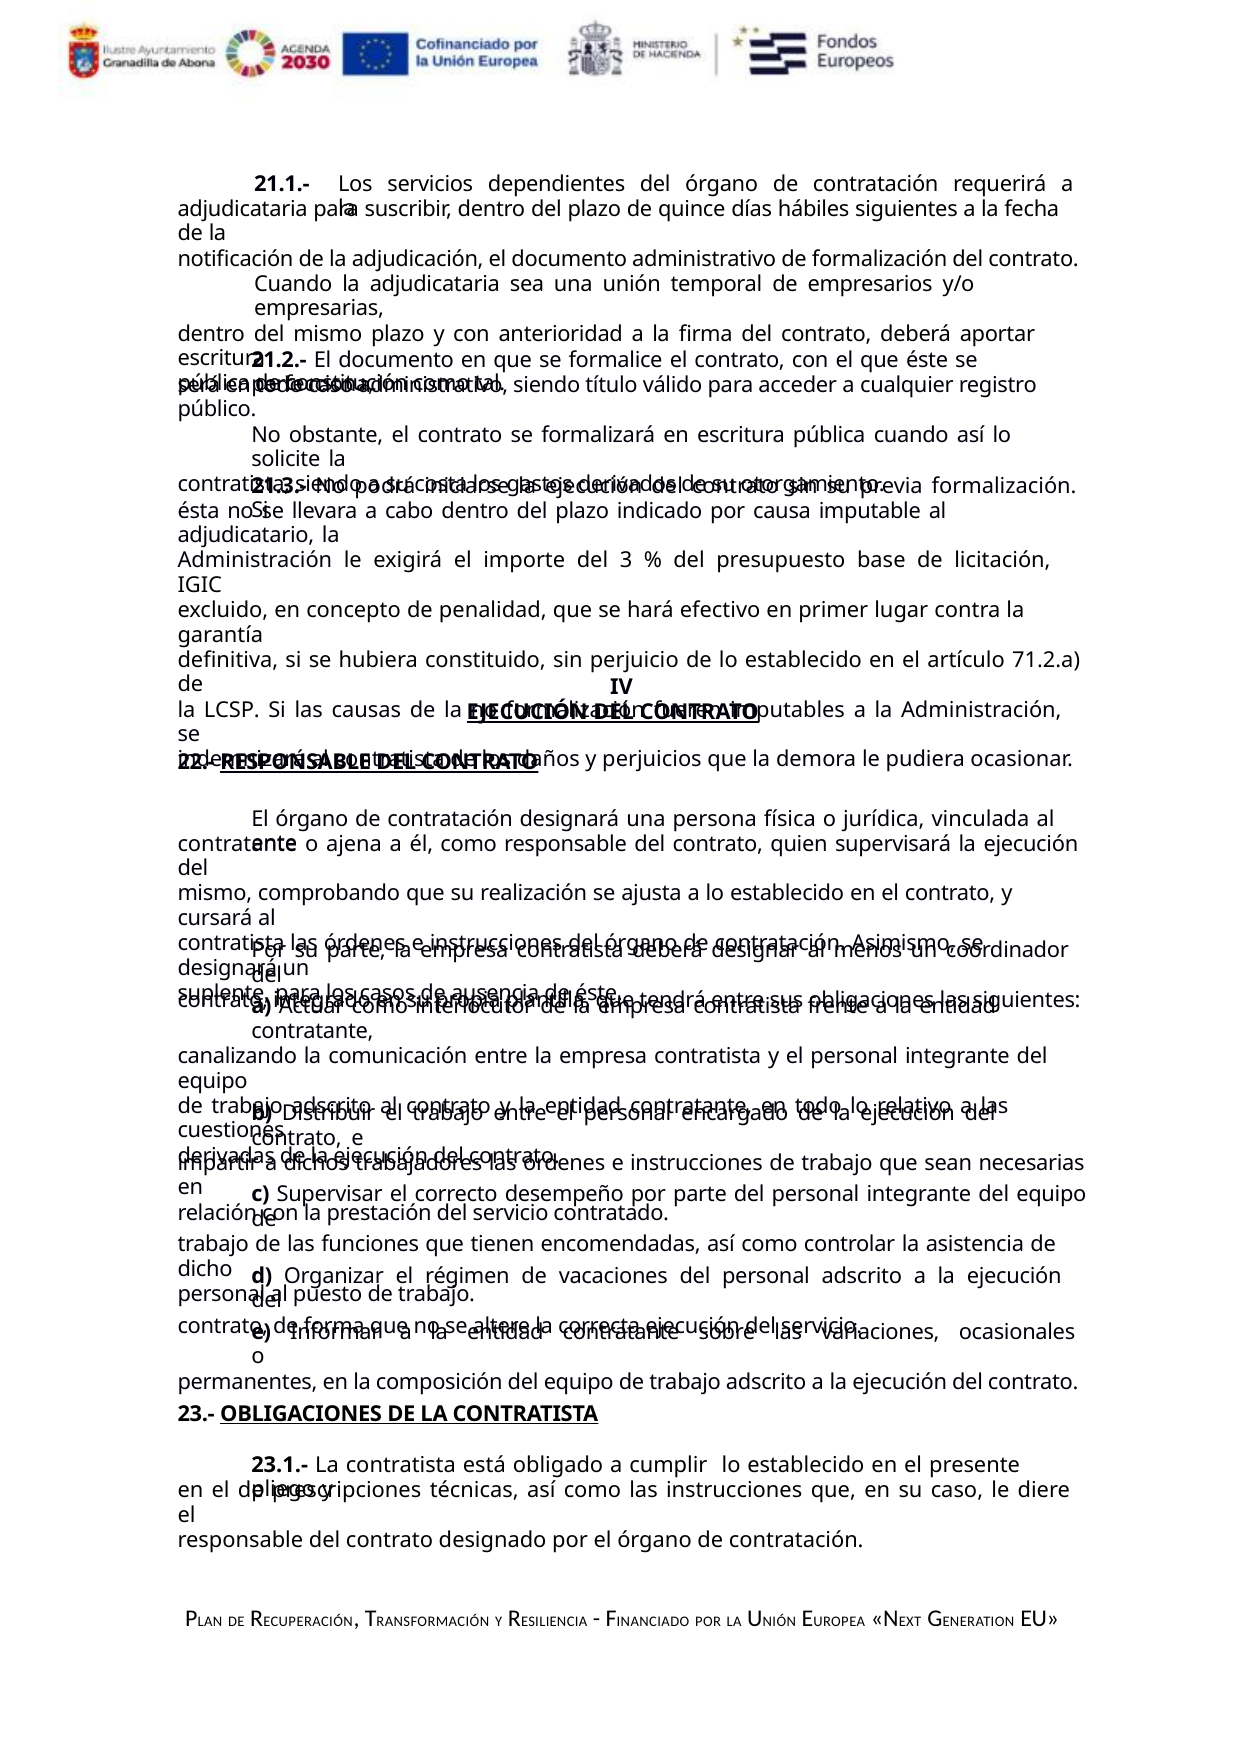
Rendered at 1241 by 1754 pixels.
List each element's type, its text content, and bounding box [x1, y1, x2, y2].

text contratista las órdenes e instrucciones del órgano de contratación. Asimismo, se designará un [177, 931, 1088, 980]
text en el de prescripciones técnicas, así como las instrucciones que, en su caso, le diere el [177, 1478, 1088, 1527]
text 23.- OBLIGACIONES DE LA CONTRATISTA [177, 1401, 639, 1426]
text de trabajo adscrito al contrato y la entidad contratante, en todo lo relativo a las cuestiones [177, 1094, 1088, 1143]
text ésta no se llevara a cabo dentro del plazo indicado por causa imputable al adjudicatario, la [177, 499, 1088, 548]
text EJECUCIÓN DEL CONTRATO [466, 700, 799, 724]
text impartir a dichos trabajadores las órdenes e instrucciones de trabajo que sean necesarias en [177, 1151, 1088, 1199]
text PLAN DE RECUPERACIÓN, TRANSFORMACIÓN Y RESILIENCIA - FINANCIADO POR LA UNIÓN EUROPEA «NEXT GENERATION EU» [185, 1604, 1083, 1632]
text dentro del mismo plazo y con anterioridad a la firma del contrato, deberá aportar escritura [177, 321, 1088, 370]
text notificación de la adjudicación, el documento administrativo de formalización del contrato. [177, 246, 1088, 271]
text indemnizará al contratista de los daños y perjuicios que la demora le pudiera ocasionar. [177, 747, 1088, 772]
text IV [610, 675, 636, 699]
text d) Organizar el régimen de vacaciones del personal adscrito a la ejecución del [251, 1264, 1088, 1313]
text 23.1.- La contratista está obligado a cumplir lo establecido en el presente pliego y [251, 1453, 1088, 1478]
text será en todo caso administrativo, siendo título válido para acceder a cualquier registro público. [177, 373, 1088, 422]
text contratista, siendo a su costa los gastos derivados de su otorgamiento. [177, 472, 1088, 497]
text El órgano de contratación designará una persona física o jurídica, vinculada al ente [251, 806, 1088, 832]
text contrato, integrado en su propia plantilla, que tendrá entre sus obligaciones las siguientes: [177, 988, 1088, 1012]
text permanentes, en la composición del equipo de trabajo adscrito a la ejecución del contrato. [177, 1369, 1088, 1394]
text 21.2.- El documento en que se formalice el contrato, con el que éste se perfecciona, [251, 348, 1088, 373]
text contrato, de forma que no se altere la correcta ejecución del servicio. [177, 1313, 1088, 1338]
text 21.1.- [254, 172, 318, 196]
text trabajo de las funciones que tienen encomendadas, así como controlar la asistencia de dicho [177, 1232, 1088, 1281]
text la LCSP. Si las causas de la no formalización fueren imputables a la Administración, se [177, 697, 1088, 746]
text definitiva, si se hubiera constituido, sin perjuicio de lo establecido en el artículo 71.2.a) de [177, 648, 1088, 697]
text a) Actuar como interlocutor de la empresa contratista frente a la entidad contratante, [251, 994, 1088, 1043]
text mismo, comprobando que su realización se ajusta a lo establecido en el contrato, y cursará al [177, 881, 1088, 930]
text adjudicataria para suscribir, dentro del plazo de quince días hábiles siguientes a la fecha de la [177, 197, 1088, 246]
text canalizando la comunicación entre la empresa contratista y el personal integrante del equipo [177, 1044, 1088, 1093]
text e) Informar a la entidad contratante sobre las variaciones, ocasionales o [251, 1320, 1088, 1369]
text personal al puesto de trabajo. [177, 1282, 251, 1306]
text 21.3.- No podrá iniciarse la ejecución del contrato sin su previa formalización. Si [251, 473, 1088, 499]
text excluido, en concepto de penalidad, que se hará efectivo en primer lugar contra la garantía [177, 598, 1088, 647]
text responsable del contrato designado por el órgano de contratación. [177, 1528, 1088, 1552]
text suplente, para los casos de ausencia de éste. [177, 981, 327, 988]
text Cuando la adjudicataria sea una unión temporal de empresarios y/o empresarias, [254, 272, 1088, 321]
text contratante o ajena a él, como responsable del contrato, quien supervisará la ejecución del [177, 832, 1088, 881]
text No obstante, el contrato se formalizará en escritura pública cuando así lo solicite la [251, 422, 1088, 471]
text Administración le exigirá el importe del 3 % del presupuesto base de licitación, IGIC [177, 548, 1088, 597]
text relación con la prestación del servicio contratado. [177, 1200, 251, 1225]
text Por su parte, la empresa contratista deberá designar al menos un coordinador del [251, 938, 1088, 987]
text 22.- RESPONSABLE DEL CONTRATO [177, 750, 583, 774]
text c) Supervisar el correcto desempeño por parte del personal integrante del equipo de [251, 1182, 1088, 1231]
text b) Distribuir el trabajo entre el personal encargado de la ejecución del contrato, e [251, 1101, 1088, 1150]
text Los servicios dependientes del órgano de contratación requerirá a la [338, 172, 1088, 197]
